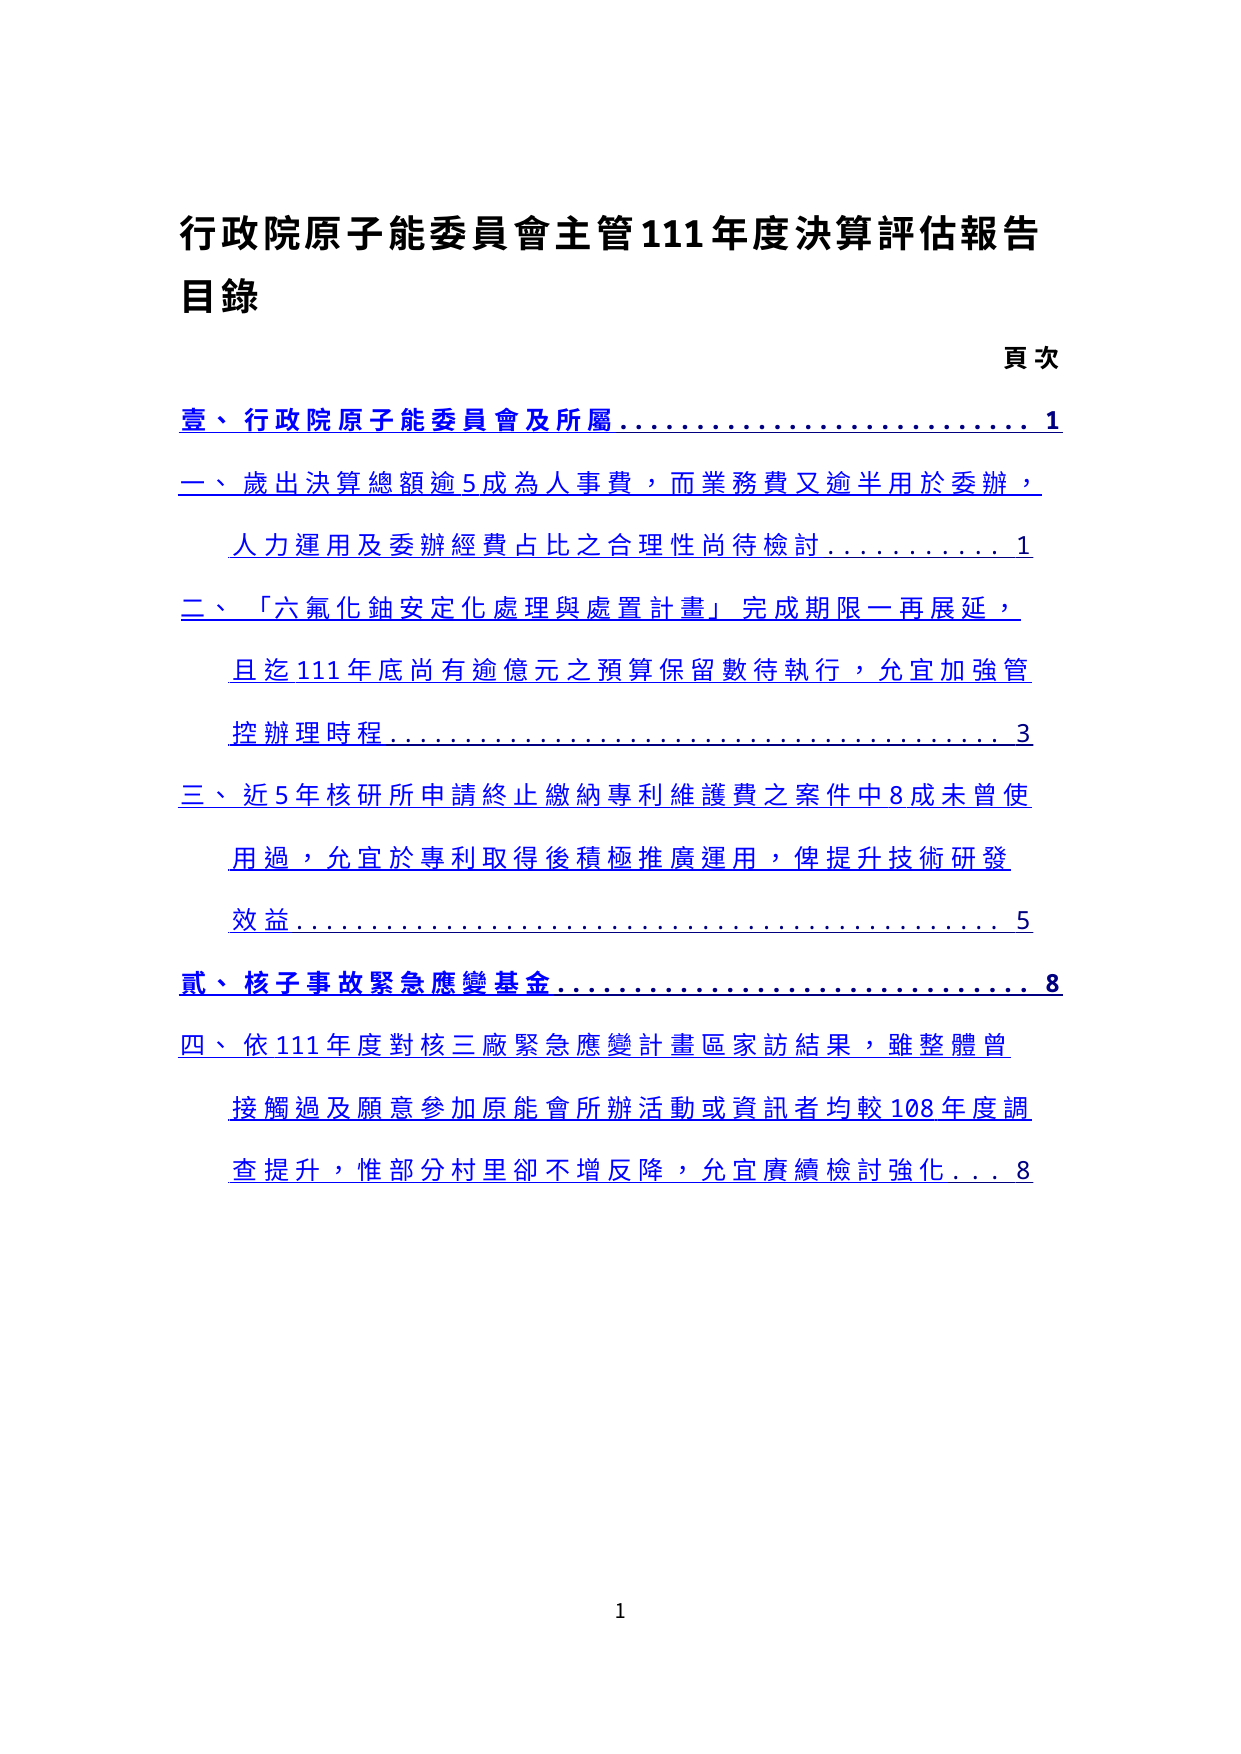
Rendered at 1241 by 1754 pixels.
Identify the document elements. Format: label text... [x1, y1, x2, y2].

text 三、近5年核研所申請終止繳納專利維護費之案件中8成未曾使用過，允宜於專利取得後積極推廣運用，俾提升技術研發效益 5 [177, 752, 1033, 939]
text 行政院原子能委員會主管111年度決算評估報告目錄 [177, 189, 1063, 314]
text 壹、行政院原子能委員會及所屬 1 [177, 377, 1063, 439]
text 貳、核子事故緊急應變基金 8 [177, 939, 1063, 1002]
text 二、「六氟化鈾安定化處理與處置計畫」完成期限一再展延，且迄111年底尚有逾億元之預算保留數待執行，允宜加強管控辦理時程 3 [177, 564, 1033, 752]
text 四、依111年度對核三廠緊急應變計畫區家訪結果，雖整體曾接觸過及願意參加原能會所辦活動或資訊者均較108年度調查提升，惟部分村里卻不增反降，允宜賡續檢討強化 8 [177, 1002, 1033, 1189]
text 頁次 [177, 314, 1063, 377]
text 一、歲出決算總額逾5成為人事費，而業務費又逾半用於委辦，人力運用及委辦經費占比之合理性尚待檢討 1 [177, 439, 1033, 494]
text 一、歲出決算總額逾5成為人事費，而業務費又逾半用於委辦，人力運用及委辦經費占比之合理性尚待檢討 1 [177, 495, 1033, 564]
